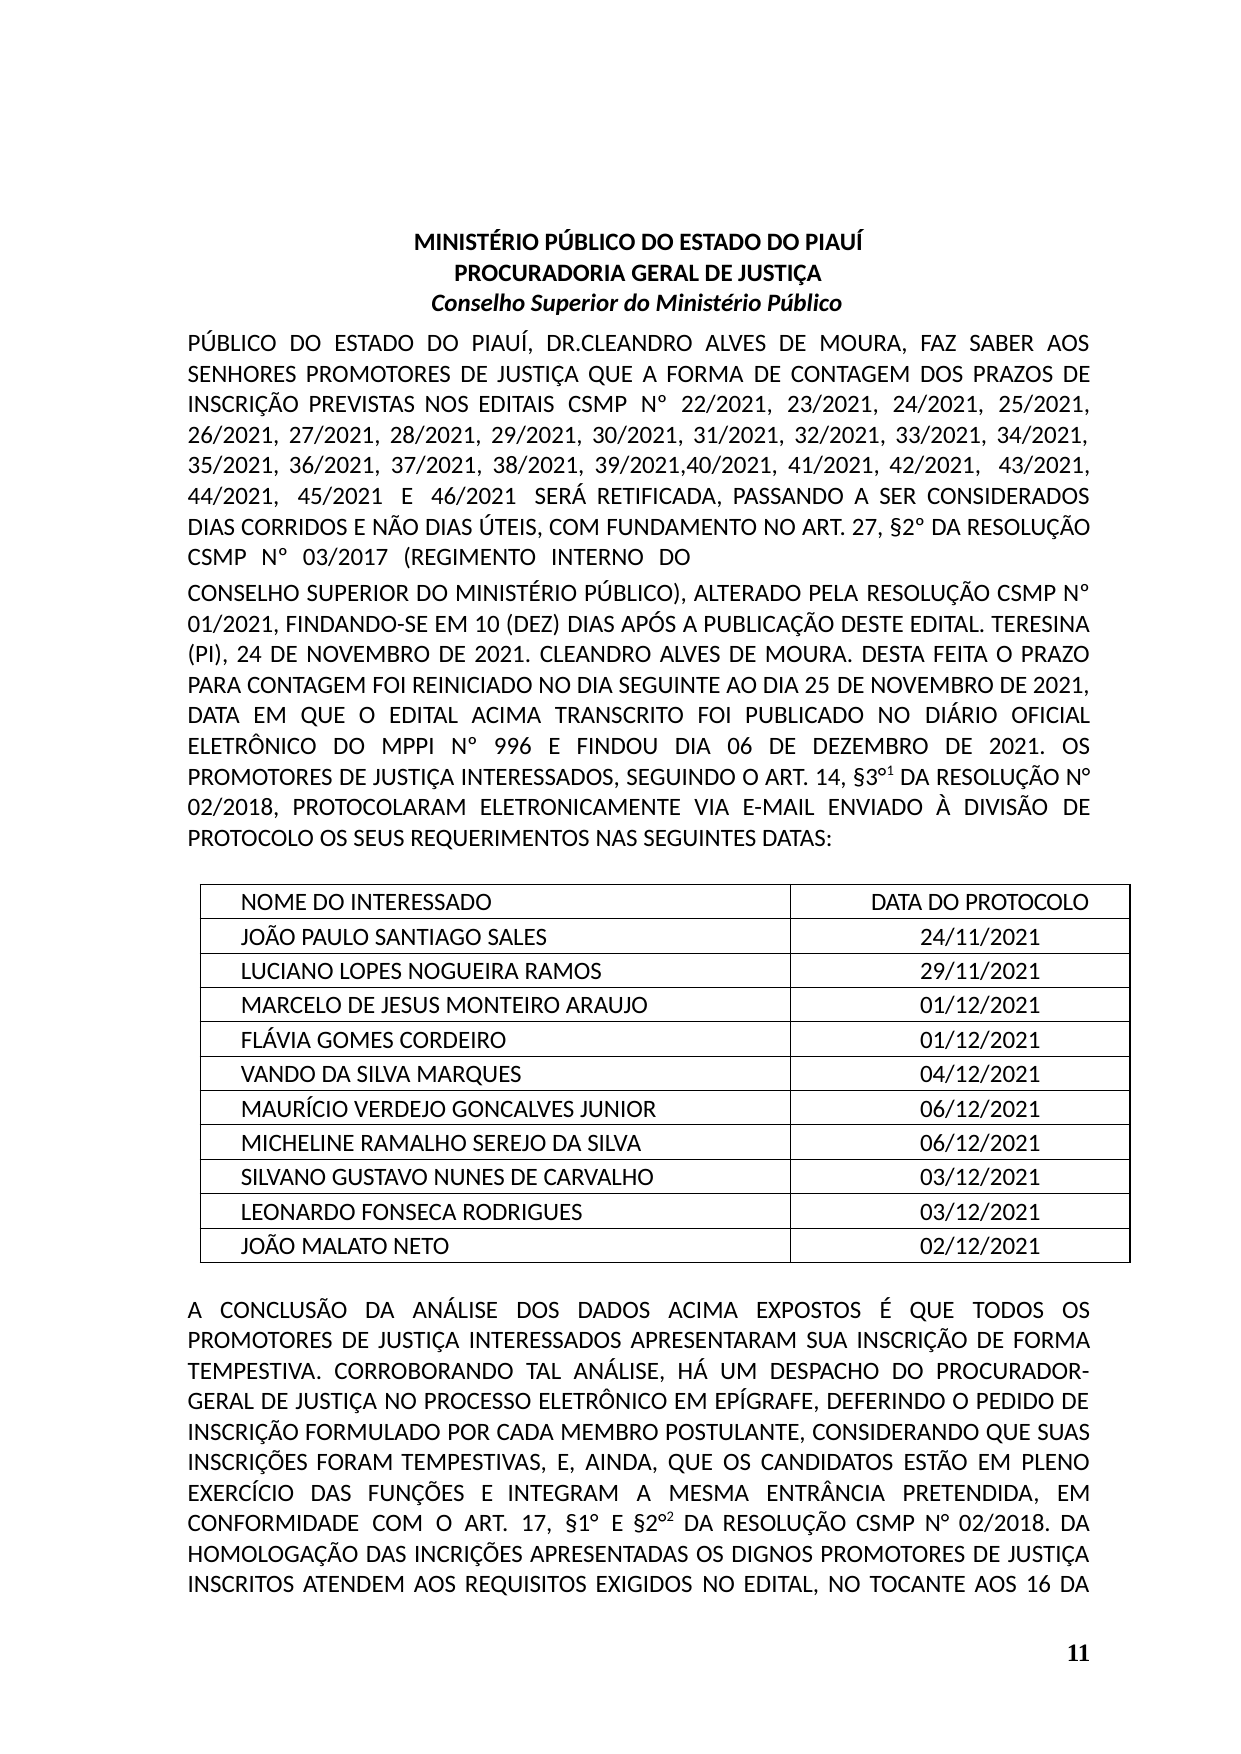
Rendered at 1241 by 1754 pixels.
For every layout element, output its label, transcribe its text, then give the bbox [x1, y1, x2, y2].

table_cell MAURÍCIO VERDEJO GONCALVES JUNIOR [201, 1091, 790, 1124]
table_cell 04/12/2021 [791, 1057, 1129, 1090]
table_cell LUCIANO LOPES NOGUEIRA RAMOS [201, 954, 790, 987]
table_cell 06/12/2021 [791, 1125, 1129, 1159]
table_cell JOÃO MALATO NETO [201, 1229, 790, 1262]
table_cell 24/11/2021 [791, 919, 1129, 952]
table_cell JOÃO PAULO SANTIAGO SALES [201, 919, 790, 952]
text A CONCLUSÃO DA ANÁLISE DOS DADOS ACIMA EXPOSTOS É QUE TODOS OS PROMOTORES DE JUSTIÇA INTERESSADOS APRESENTARAM SUA INSCRIÇÃO DE FORMA TEMPESTIVA. CORROBORANDO TAL ANÁLISE, HÁ UM DESPACHO DO PROCURADOR-GERAL DE JUSTIÇA NO PROCESSO ELETRÔNICO EM EPÍGRAFE, DEFERINDO O PEDIDO DE INSCRIÇÃO FORMULADO POR CADA MEMBRO POSTULANTE, CONSIDERANDO QUE SUAS INSCRIÇÕES FORAM TEMPESTIVAS, E, AINDA, QUE OS CANDIDATOS ESTÃO EM PLENO EXERCÍCIO DAS FUNÇÕES E INTEGRAM A MESMA ENTRÂNCIA PRETENDIDA, EM CONFORMIDADE COM O ART. 17, §1° E §2°2 DA RESOLUÇÃO CSMP N° 02/2018. DA HOMOLOGAÇÃO DAS INCRIÇÕES APRESENTADAS OS DIGNOS PROMOTORES DE JUSTIÇA INSCRITOS ATENDEM AOS REQUISITOS EXIGIDOS NO EDITAL, NO TOCANTE AOS 16 DA [187, 1294, 1090, 1599]
table_cell 03/12/2021 [791, 1160, 1129, 1193]
table_cell 06/12/2021 [791, 1091, 1129, 1124]
table_header NOME DO INTERESSADO [201, 885, 790, 918]
table_cell 02/12/2021 [791, 1229, 1129, 1262]
table_cell VANDO DA SILVA MARQUES [201, 1057, 790, 1090]
table_cell MICHELINE RAMALHO SEREJO DA SILVA [201, 1125, 790, 1159]
table_cell 03/12/2021 [791, 1194, 1129, 1227]
table_header DATA DO PROTOCOLO [791, 885, 1129, 918]
table_cell 29/11/2021 [791, 954, 1129, 987]
table_cell 01/12/2021 [791, 988, 1129, 1021]
text PÚBLICO DO ESTADO DO PIAUÍ, DR.CLEANDRO ALVES DE MOURA, FAZ SABER AOS SENHORES PROMOTORES DE JUSTIÇA QUE A FORMA DE CONTAGEM DOS PRAZOS DE INSCRIÇÃO PREVISTAS NOS EDITAIS CSMP Nº 22/2021, 23/2021, 24/2021, 25/2021, 26/2021, 27/2021, 28/2021, 29/2021, 30/2021, 31/2021, 32/2021, 33/2021, 34/2021, 35/2021, 36/2021, 37/2021, 38/2021, 39/2021,40/2021, 41/2021, 42/2021, 43/2021, 44/2021, 45/2021 E 46/2021 SERÁ RETIFICADA, PASSANDO A SER CONSIDERADOS DIAS CORRIDOS E NÃO DIAS ÚTEIS, COM FUNDAMENTO NO ART. 27, §2º DA RESOLUÇÃO CSMP Nº 03/2017 (REGIMENTO INTERNO DO [187, 327, 1090, 572]
table_cell FLÁVIA GOMES CORDEIRO [201, 1022, 790, 1056]
table_cell MARCELO DE JESUS MONTEIRO ARAUJO [201, 988, 790, 1021]
table_cell SILVANO GUSTAVO NUNES DE CARVALHO [201, 1160, 790, 1193]
text CONSELHO SUPERIOR DO MINISTÉRIO PÚBLICO), ALTERADO PELA RESOLUÇÃO CSMP Nº 01/2021, FINDANDO-SE EM 10 (DEZ) DIAS APÓS A PUBLICAÇÃO DESTE EDITAL. TERESINA (PI), 24 DE NOVEMBRO DE 2021. CLEANDRO ALVES DE MOURA. DESTA FEITA O PRAZO PARA CONTAGEM FOI REINICIADO NO DIA SEGUINTE AO DIA 25 DE NOVEMBRO DE 2021, DATA EM QUE O EDITAL ACIMA TRANSCRITO FOI PUBLICADO NO DIÁRIO OFICIAL ELETRÔNICO DO MPPI Nº 996 E FINDOU DIA 06 DE DEZEMBRO DE 2021. OS PROMOTORES DE JUSTIÇA INTERESSADOS, SEGUINDO O ART. 14, §3°1 DA RESOLUÇÃO N° 02/2018, PROTOCOLARAM ELETRONICAMENTE VIA E-MAIL ENVIADO À DIVISÃO DE PROTOCOLO OS SEUS REQUERIMENTOS NAS SEGUINTES DATAS: [187, 578, 1090, 852]
table_cell 01/12/2021 [791, 1022, 1129, 1056]
table_cell LEONARDO FONSECA RODRIGUES [201, 1194, 790, 1227]
